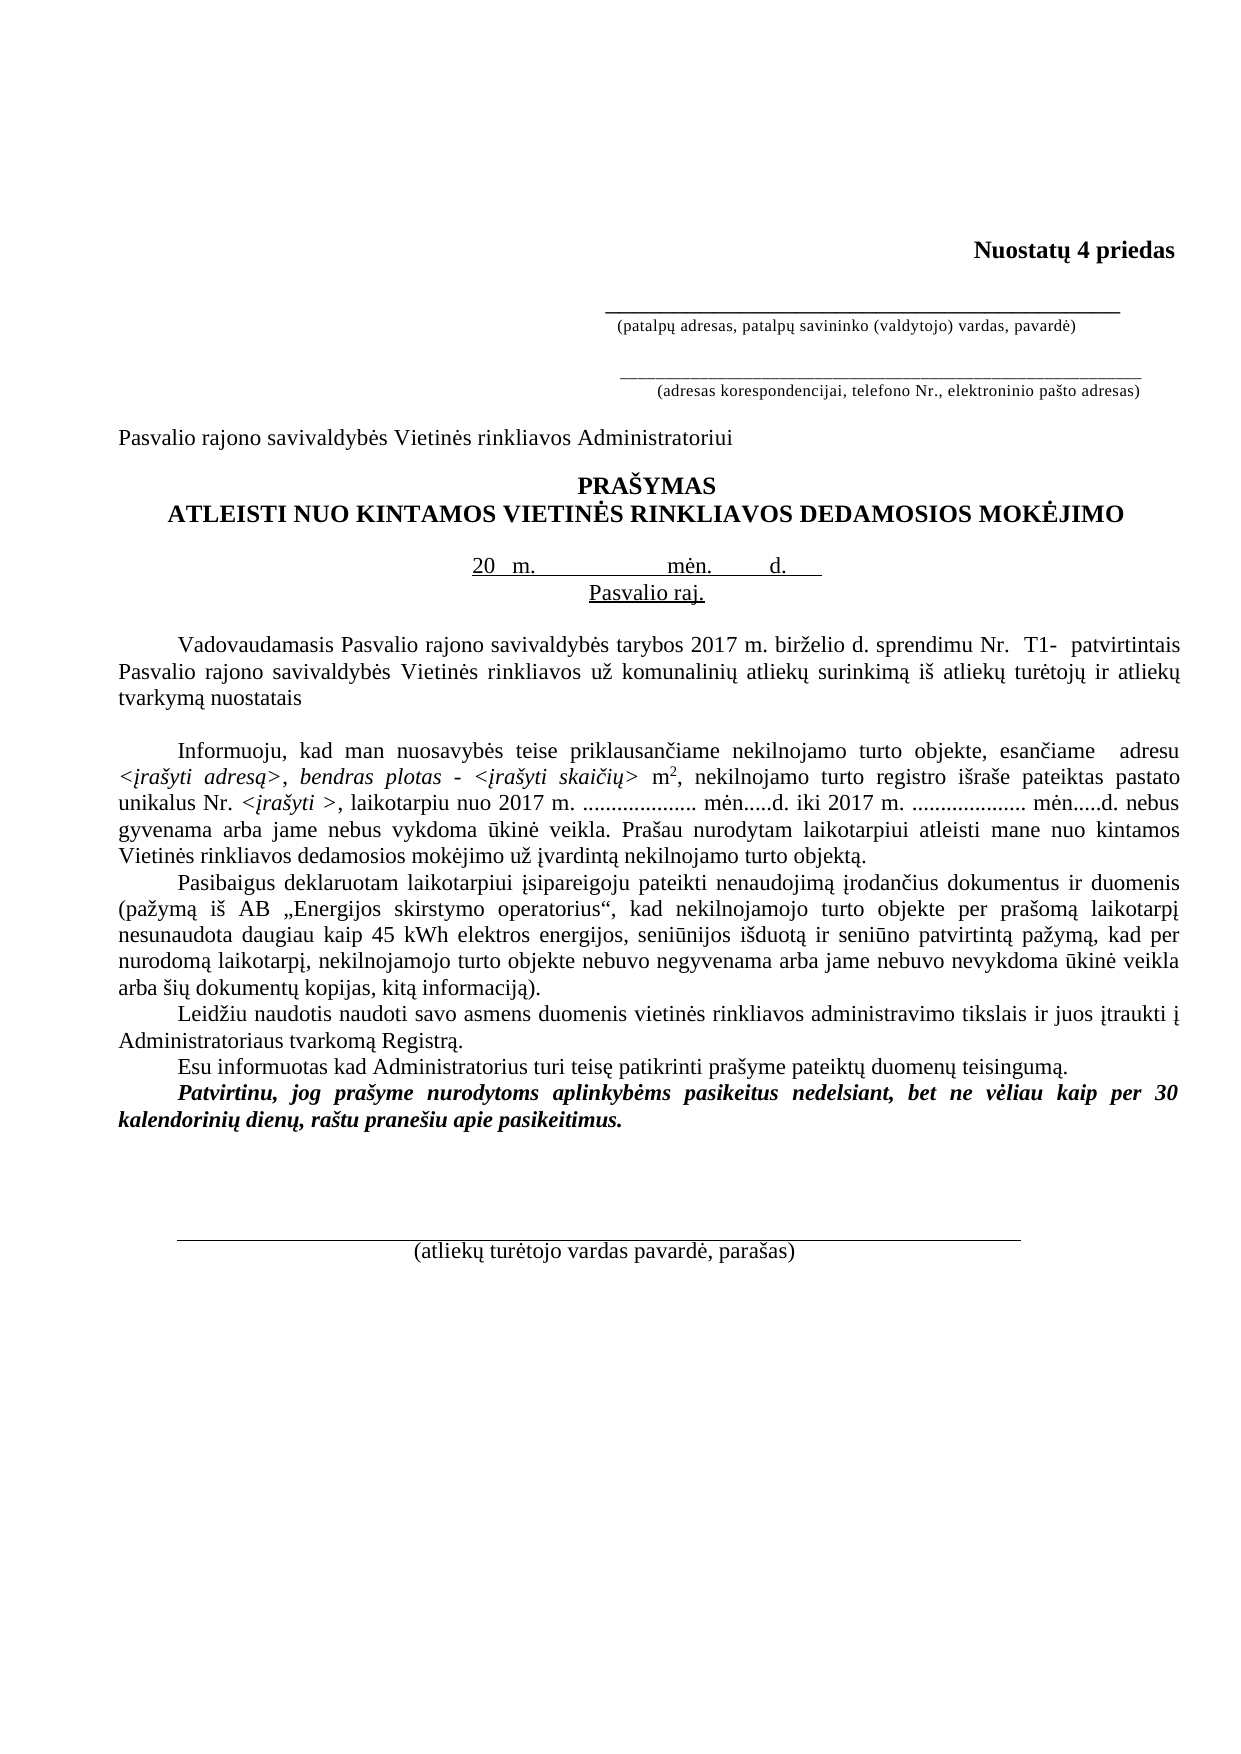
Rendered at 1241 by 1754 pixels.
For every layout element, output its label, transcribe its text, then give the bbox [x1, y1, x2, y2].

text Patvirtinu, jog prašyme nurodytoms aplinkybėms pasikeitus nedelsiant, bet ne vėliau kaip per 30 kalendorinių dienų, raštu pranešiu apie pasikeitimus. [118, 1079, 1181, 1132]
text 20 m. mėn. d. [118, 552, 1175, 579]
text Esu informuotas kad Administratorius turi teisę patikrinti prašyme pateiktų duomenų teisingumą. [118, 1053, 1181, 1079]
text (atliekų turėtojo vardas pavardė, parašas) [413, 1237, 1181, 1264]
text Leidžiu naudotis naudoti savo asmens duomenis vietinės rinkliavos administravimo tikslais ir juos įtraukti į Administratoriaus tvarkomą Registrą. [118, 1000, 1181, 1053]
text ______________________________________ [118, 285, 1183, 316]
text Pasvalio rajono savivaldybės Vietinės rinkliavos Administratoriui [118, 424, 1175, 450]
text Nuostatų 4 priedas [413, 235, 1181, 263]
text (patalpų adresas, patalpų savininko (valdytojo) vardas, pavardė) [118, 316, 1183, 335]
text Informuoju, kad man nuosavybės teise priklausančiame nekilnojamo turto objekte, esančiame adresu <įrašyti adresą>, bendras plotas - <įrašyti skaičių> m2, nekilnojamo turto registro išraše pateiktas pastato unikalus Nr. <įrašyti >, laikotarpiu nuo 2017 m. .................... mėn.....d. iki 2017 m. .................... mėn.....d. nebus gyvenama arba jame nebus vykdoma ūkinė veikla. Prašau nurodytam laikotarpiui atleisti mane nuo kintamos Vietinės rinkliavos dedamosios mokėjimo už įvardintą nekilnojamo turto objektą. [118, 737, 1181, 868]
text (adresas korespondencijai, telefono Nr., elektroninio pašto adresas) [568, 381, 1183, 400]
text Vadovaudamasis Pasvalio rajono savivaldybės tarybos 2017 m. birželio d. sprendimu Nr. T1- patvirtintais Pasvalio rajono savivaldybės Vietinės rinkliavos už komunalinių atliekų surinkimą iš atliekų turėtojų ir atliekų tvarkymą nuostatais [118, 631, 1181, 710]
text PRAŠYMAS [118, 469, 1175, 499]
text ___________________________________________________________ [118, 362, 1183, 381]
text Pasvalio raj. [118, 579, 1175, 605]
text Pasibaigus deklaruotam laikotarpiui įsipareigoju pateikti nenaudojimą įrodančius dokumentus ir duomenis (pažymą iš AB „Energijos skirstymo operatorius“, kad nekilnojamojo turto objekte per prašomą laikotarpį nesunaudota daugiau kaip 45 kWh elektros energijos, seniūnijos išduotą ir seniūno patvirtintą pažymą, kad per nurodomą laikotarpį, nekilnojamojo turto objekte nebuvo negyvenama arba jame nebuvo nevykdoma ūkinė veikla arba šių dokumentų kopijas, kitą informaciją). [118, 868, 1181, 1000]
text Atleisti nuo kintamos VIETINĖS RINKLIAVOS DEDAMOSIOS mokĖjimo [118, 499, 1175, 528]
